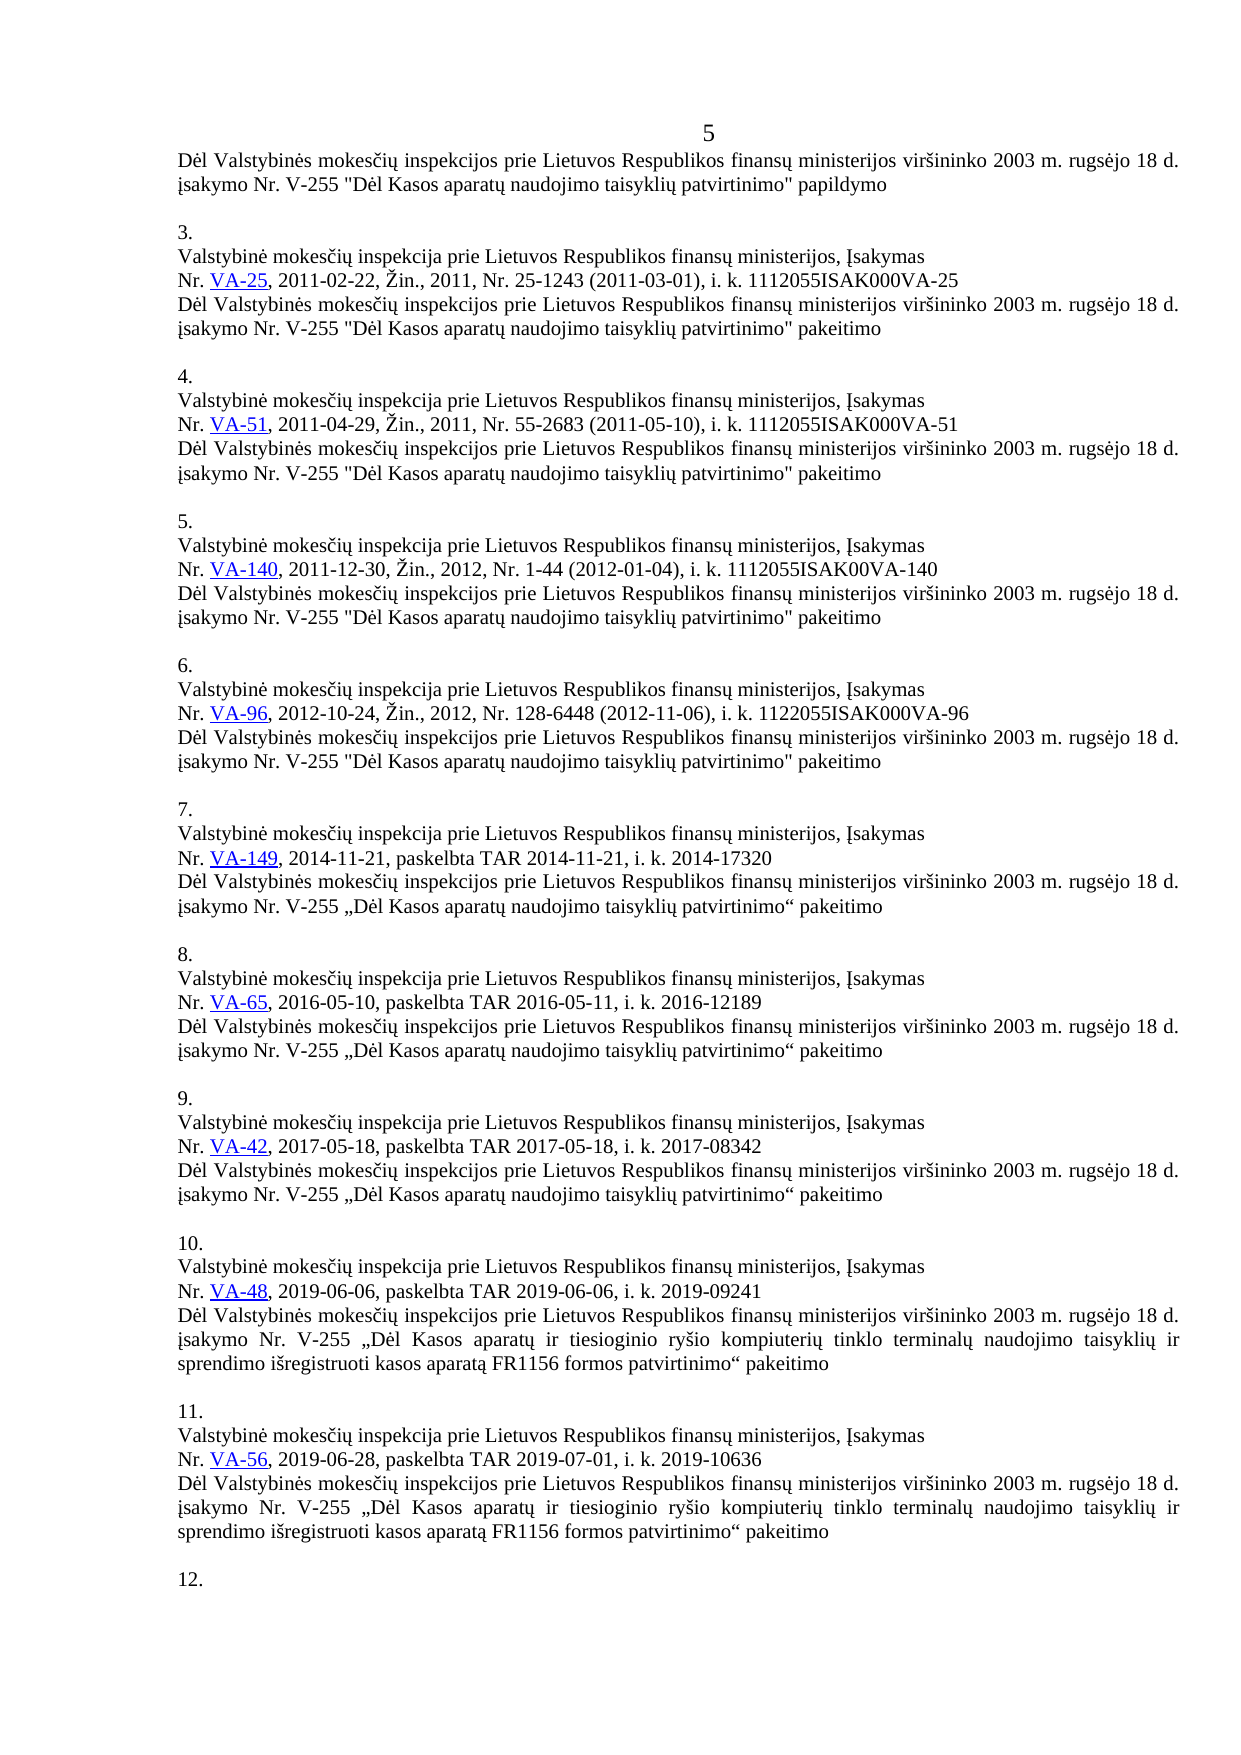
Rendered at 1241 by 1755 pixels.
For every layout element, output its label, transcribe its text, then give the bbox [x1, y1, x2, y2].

text Nr. VA-96, 2012-10-24, Žin., 2012, Nr. 128-6448 (2012-11-06), i. k. 1122055ISAK000VA-96 [177, 701, 1181, 725]
text Nr. VA-25, 2011-02-22, Žin., 2011, Nr. 25-1243 (2011-03-01), i. k. 1112055ISAK000VA-25 [177, 268, 1181, 292]
text Nr. VA-48, 2019-06-06, paskelbta TAR 2019-06-06, i. k. 2019-09241 [177, 1278, 1181, 1303]
text Dėl Valstybinės mokesčių inspekcijos prie Lietuvos Respublikos finansų ministerijos viršininko 2003 m. rugsėjo 18 d. įsakymo Nr. V-255 „Dėl Kasos aparatų ir tiesioginio ryšio kompiuterių tinklo terminalų naudojimo taisyklių ir sprendimo išregistruoti kasos aparatą FR1156 formos patvirtinimo“ pakeitimo [177, 1303, 1181, 1375]
text Dėl Valstybinės mokesčių inspekcijos prie Lietuvos Respublikos finansų ministerijos viršininko 2003 m. rugsėjo 18 d. įsakymo Nr. V-255 „Dėl Kasos aparatų naudojimo taisyklių patvirtinimo“ pakeitimo [177, 1158, 1181, 1206]
text Nr. VA-140, 2011-12-30, Žin., 2012, Nr. 1-44 (2012-01-04), i. k. 1112055ISAK00VA-140 [177, 557, 1181, 581]
text 6. [177, 653, 1181, 677]
text Nr. VA-42, 2017-05-18, paskelbta TAR 2017-05-18, i. k. 2017-08342 [177, 1134, 1181, 1158]
text 10. [177, 1230, 1181, 1254]
text Dėl Valstybinės mokesčių inspekcijos prie Lietuvos Respublikos finansų ministerijos viršininko 2003 m. rugsėjo 18 d. įsakymo Nr. V-255 "Dėl Kasos aparatų naudojimo taisyklių patvirtinimo" pakeitimo [177, 581, 1181, 629]
text Dėl Valstybinės mokesčių inspekcijos prie Lietuvos Respublikos finansų ministerijos viršininko 2003 m. rugsėjo 18 d. įsakymo Nr. V-255 „Dėl Kasos aparatų naudojimo taisyklių patvirtinimo“ pakeitimo [177, 869, 1181, 918]
text Nr. VA-56, 2019-06-28, paskelbta TAR 2019-07-01, i. k. 2019-10636 [177, 1447, 1181, 1471]
text Valstybinė mokesčių inspekcija prie Lietuvos Respublikos finansų ministerijos, Įsakymas [177, 677, 1181, 701]
text Valstybinė mokesčių inspekcija prie Lietuvos Respublikos finansų ministerijos, Įsakymas [177, 533, 1181, 557]
text 7. [177, 797, 1181, 821]
text 4. [177, 364, 1181, 388]
text Nr. VA-149, 2014-11-21, paskelbta TAR 2014-11-21, i. k. 2014-17320 [177, 845, 1181, 869]
text Dėl Valstybinės mokesčių inspekcijos prie Lietuvos Respublikos finansų ministerijos viršininko 2003 m. rugsėjo 18 d. įsakymo Nr. V-255 "Dėl Kasos aparatų naudojimo taisyklių patvirtinimo" pakeitimo [177, 725, 1181, 773]
text Valstybinė mokesčių inspekcija prie Lietuvos Respublikos finansų ministerijos, Įsakymas [177, 244, 1181, 268]
text 12. [177, 1567, 1181, 1591]
text 11. [177, 1399, 1181, 1423]
text Valstybinė mokesčių inspekcija prie Lietuvos Respublikos finansų ministerijos, Įsakymas [177, 1110, 1181, 1134]
text 9. [177, 1086, 1181, 1110]
text Dėl Valstybinės mokesčių inspekcijos prie Lietuvos Respublikos finansų ministerijos viršininko 2003 m. rugsėjo 18 d. įsakymo Nr. V-255 "Dėl Kasos aparatų naudojimo taisyklių patvirtinimo" pakeitimo [177, 436, 1181, 484]
text Valstybinė mokesčių inspekcija prie Lietuvos Respublikos finansų ministerijos, Įsakymas [177, 966, 1181, 990]
text Nr. VA-65, 2016-05-10, paskelbta TAR 2016-05-11, i. k. 2016-12189 [177, 990, 1181, 1014]
text Nr. VA-51, 2011-04-29, Žin., 2011, Nr. 55-2683 (2011-05-10), i. k. 1112055ISAK000VA-51 [177, 412, 1181, 436]
text Dėl Valstybinės mokesčių inspekcijos prie Lietuvos Respublikos finansų ministerijos viršininko 2003 m. rugsėjo 18 d. įsakymo Nr. V-255 "Dėl Kasos aparatų naudojimo taisyklių patvirtinimo" pakeitimo [177, 292, 1181, 340]
text Dėl Valstybinės mokesčių inspekcijos prie Lietuvos Respublikos finansų ministerijos viršininko 2003 m. rugsėjo 18 d. įsakymo Nr. V-255 "Dėl Kasos aparatų naudojimo taisyklių patvirtinimo" papildymo [177, 148, 1181, 196]
text Valstybinė mokesčių inspekcija prie Lietuvos Respublikos finansų ministerijos, Įsakymas [177, 1254, 1181, 1278]
text 8. [177, 942, 1181, 966]
text Dėl Valstybinės mokesčių inspekcijos prie Lietuvos Respublikos finansų ministerijos viršininko 2003 m. rugsėjo 18 d. įsakymo Nr. V-255 „Dėl Kasos aparatų naudojimo taisyklių patvirtinimo“ pakeitimo [177, 1014, 1181, 1062]
text Dėl Valstybinės mokesčių inspekcijos prie Lietuvos Respublikos finansų ministerijos viršininko 2003 m. rugsėjo 18 d. įsakymo Nr. V-255 „Dėl Kasos aparatų ir tiesioginio ryšio kompiuterių tinklo terminalų naudojimo taisyklių ir sprendimo išregistruoti kasos aparatą FR1156 formos patvirtinimo“ pakeitimo [177, 1471, 1181, 1543]
text Valstybinė mokesčių inspekcija prie Lietuvos Respublikos finansų ministerijos, Įsakymas [177, 821, 1181, 845]
text 5. [177, 508, 1181, 533]
text Valstybinė mokesčių inspekcija prie Lietuvos Respublikos finansų ministerijos, Įsakymas [177, 1423, 1181, 1447]
text Valstybinė mokesčių inspekcija prie Lietuvos Respublikos finansų ministerijos, Įsakymas [177, 388, 1181, 412]
text 3. [177, 220, 1181, 244]
